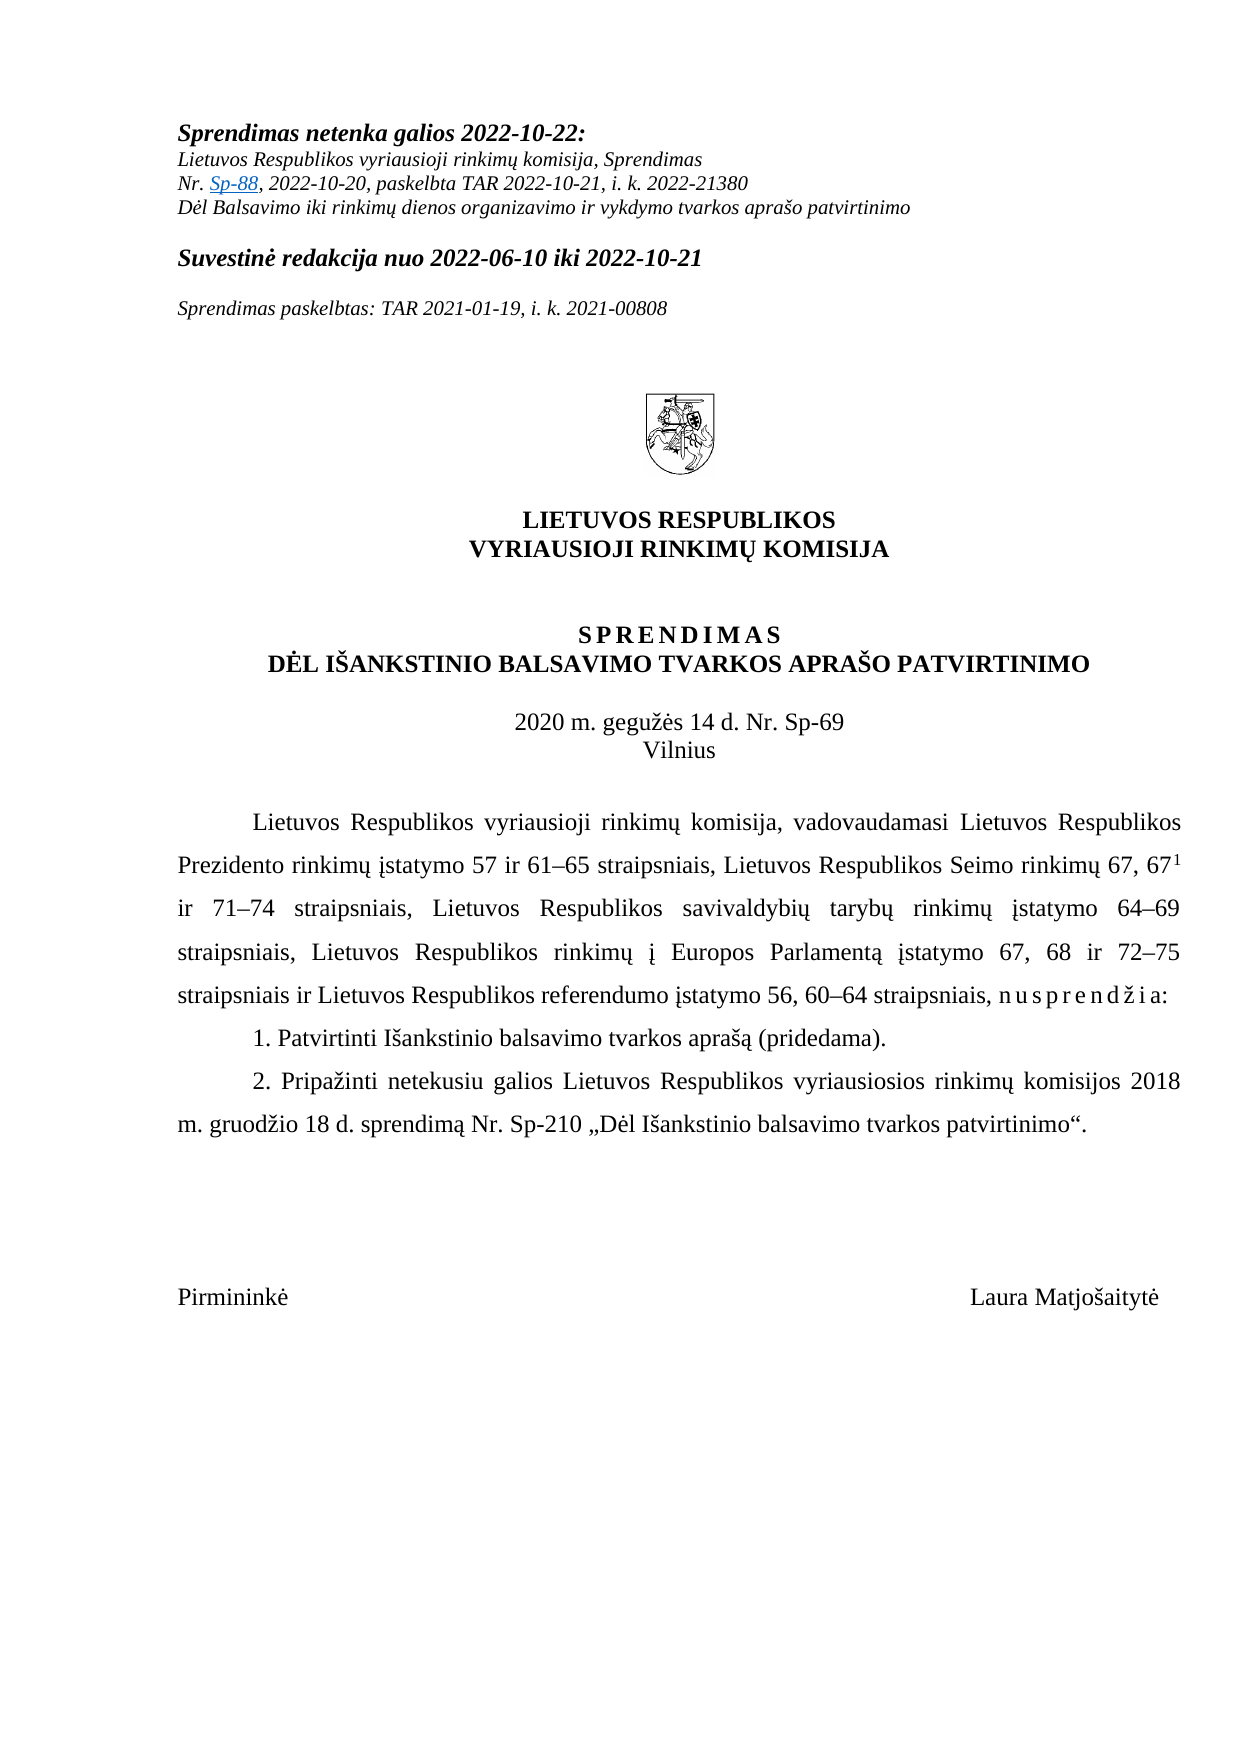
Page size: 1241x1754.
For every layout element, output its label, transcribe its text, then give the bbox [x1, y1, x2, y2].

subtitle VYRIAUSIOJI RINKIMŲ KOMISIJA [177, 534, 1181, 563]
text Dėl IŠANKSTINIO BALSAVIMO TVARKOS APRAŠO PATVIRTINIMO [177, 649, 1181, 678]
text Nr. Sp-88, 2022-10-20, paskelbta TAR 2022-10-21, i. k. 2022-21380 [177, 171, 1181, 195]
text 1. Patvirtinti Išankstinio balsavimo tvarkos aprašą (pridedama). [177, 1023, 1181, 1052]
text Dėl Balsavimo iki rinkimų dienos organizavimo ir vykdymo tvarkos aprašo patvirtinimo [177, 195, 1181, 219]
text Lietuvos Respublikos vyriausioji rinkimų komisija, Sprendimas [177, 147, 1181, 171]
text Vilnius [177, 735, 1181, 764]
text Lietuvos Respublikos vyriausioji rinkimų komisija, vadovaudamasi Lietuvos Respublikos Prezidento rinkimų įstatymo 57 ir 61–65 straipsniais, Lietuvos Respublikos Seimo rinkimų 67, 671 ir 71–74 straipsniais, Lietuvos Respublikos savivaldybių tarybų rinkimų įstatymo 64–69 straipsniais, Lietuvos Respublikos rinkimų į Europos Parlamentą įstatymo 67, 68 ir 72–75 straipsniais ir Lietuvos Respublikos referendumo įstatymo 56, 60–64 straipsniais, nusprendžia: [177, 807, 1181, 1008]
text Sprendimas paskelbtas: TAR 2021-01-19, i. k. 2021-00808 [177, 296, 1181, 320]
subtitle LIETUVOS RESPUBLIKOS [177, 505, 1181, 534]
text Sprendimas netenka galios 2022-10-22: [177, 118, 1181, 147]
text Pirmininkė Laura Matjošaitytė [177, 1282, 1181, 1310]
text Suvestinė redakcija nuo 2022-06-10 iki 2022-10-21 [177, 243, 1181, 272]
text 2020 m. gegužės 14 d. Nr. Sp-69 [177, 707, 1181, 735]
text Sprendimas [177, 620, 1181, 649]
text 2. Pripažinti netekusiu galios Lietuvos Respublikos vyriausiosios rinkimų komisijos 2018 m. gruodžio 18 d. sprendimą Nr. Sp-210 „Dėl Išankstinio balsavimo tvarkos patvirtinimo“. [177, 1066, 1181, 1138]
